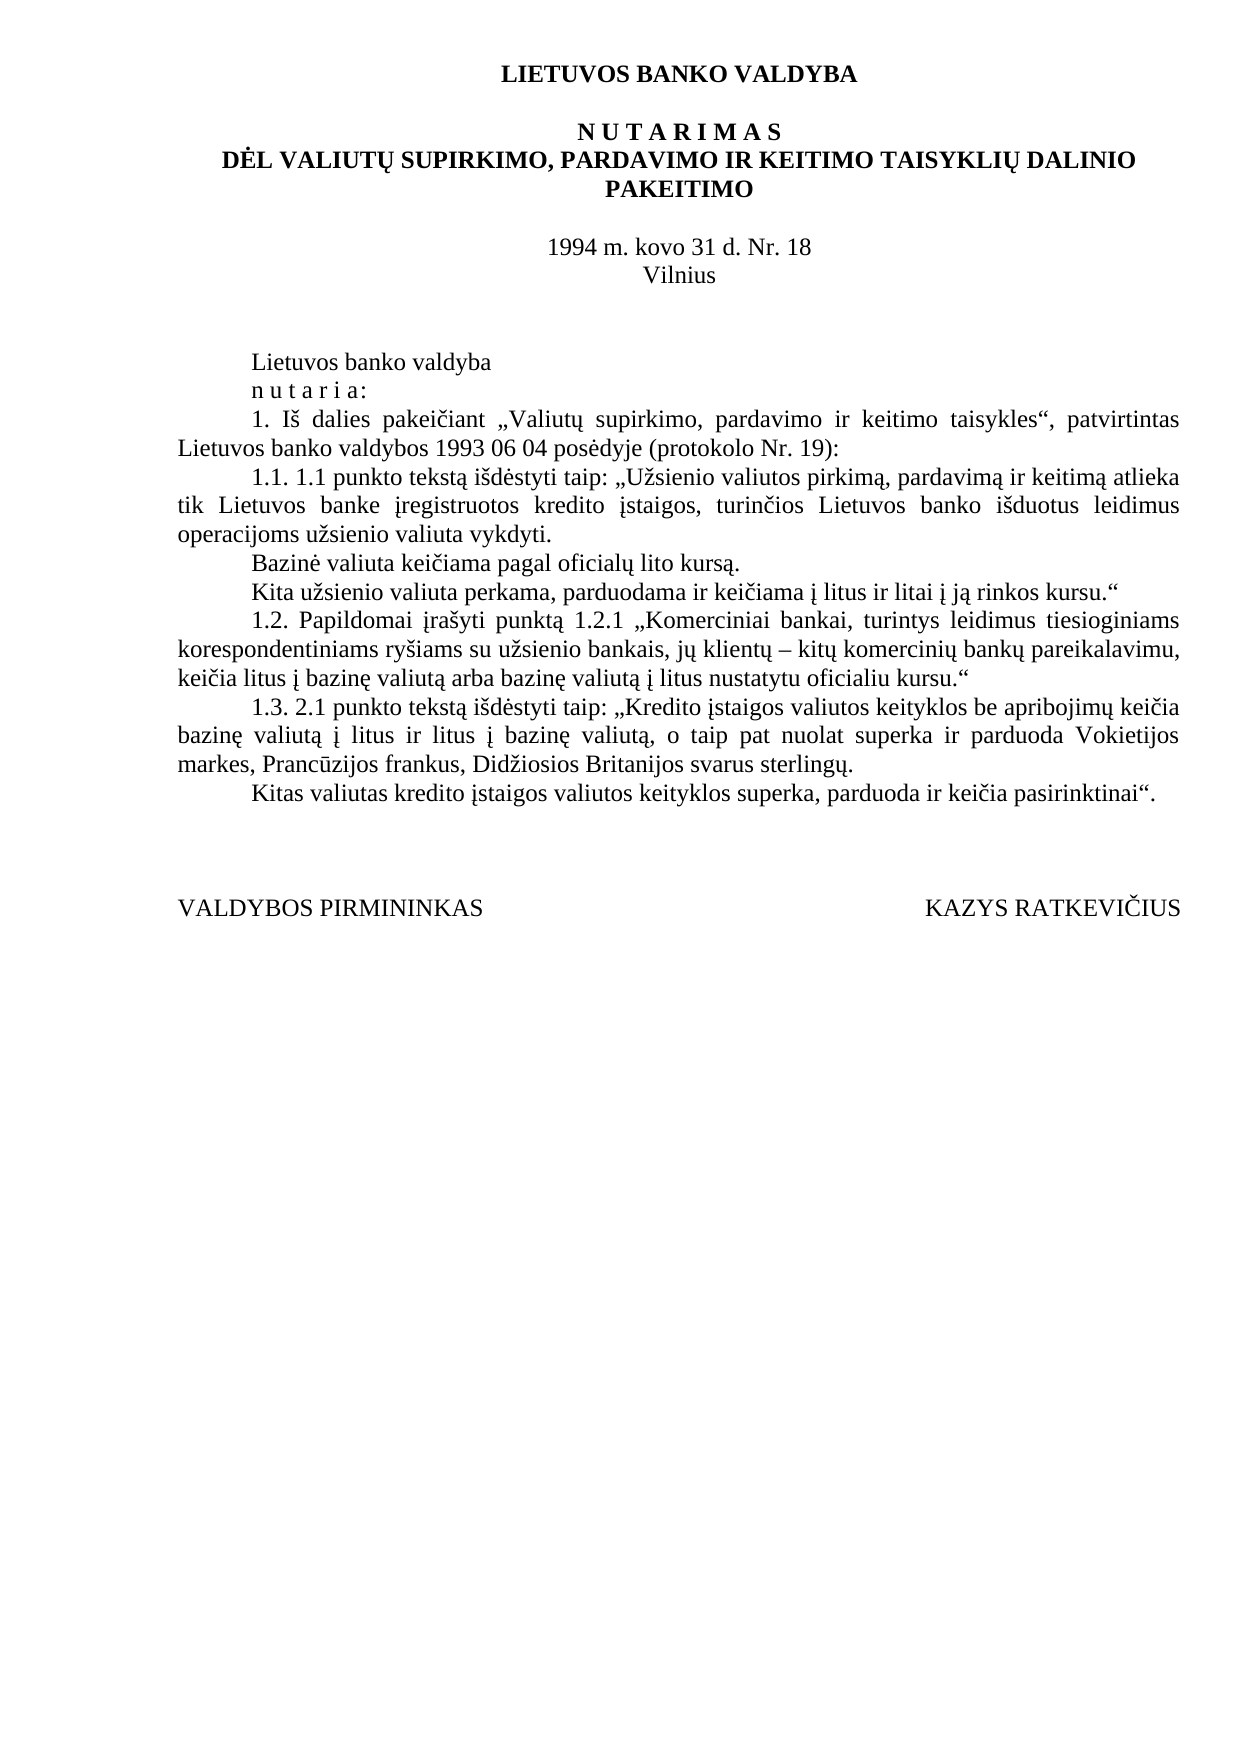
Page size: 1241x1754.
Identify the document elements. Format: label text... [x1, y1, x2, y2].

text DĖL VALIUTŲ SUPIRKIMO, PARDAVIMO IR KEITIMO TAISYKLIŲ DALINIO PAKEITIMO [177, 145, 1181, 203]
text 1. Iš dalies pakeičiant „Valiutų supirkimo, pardavimo ir keitimo taisykles“, patvirtintas Lietuvos banko valdybos 1993 06 04 posėdyje (protokolo Nr. 19): [177, 404, 1181, 462]
text Kitas valiutas kredito įstaigos valiutos keityklos superka, parduoda ir keičia pasirinktinai“. [177, 778, 1181, 807]
text nutaria: [177, 375, 1181, 404]
text Kita užsienio valiuta perkama, parduodama ir keičiama į litus ir litai į ją rinkos kursu.“ [177, 577, 1181, 605]
text N U T A R I M A S [177, 117, 1181, 145]
text 1.1. 1.1 punkto tekstą išdėstyti taip: „Užsienio valiutos pirkimą, pardavimą ir keitimą atlieka tik Lietuvos banke įregistruotos kredito įstaigos, turinčios Lietuvos banko išduotus leidimus operacijoms užsienio valiuta vykdyti. [177, 462, 1181, 548]
text Vilnius [177, 260, 1181, 289]
text 1.3. 2.1 punkto tekstą išdėstyti taip: „Kredito įstaigos valiutos keityklos be apribojimų keičia bazinę valiutą į litus ir litus į bazinę valiutą, o taip pat nuolat superka ir parduoda Vokietijos markes, Prancūzijos frankus, Didžiosios Britanijos svarus sterlingų. [177, 692, 1181, 778]
text Lietuvos banko valdyba [177, 347, 1181, 375]
text VALDYBOS PIRMININKAS KAZYS RATKEVIČIUS [177, 893, 1181, 922]
text 1994 m. kovo 31 d. Nr. 18 [177, 232, 1181, 260]
text LIETUVOS BANKO VALDYBA [177, 59, 1181, 88]
text 1.2. Papildomai įrašyti punktą 1.2.1 „Komerciniai bankai, turintys leidimus tiesioginiams korespondentiniams ryšiams su užsienio bankais, jų klientų – kitų komercinių bankų pareikalavimu, keičia litus į bazinę valiutą arba bazinę valiutą į litus nustatytu oficialiu kursu.“ [177, 605, 1181, 692]
text Bazinė valiuta keičiama pagal oficialų lito kursą. [177, 548, 1181, 577]
